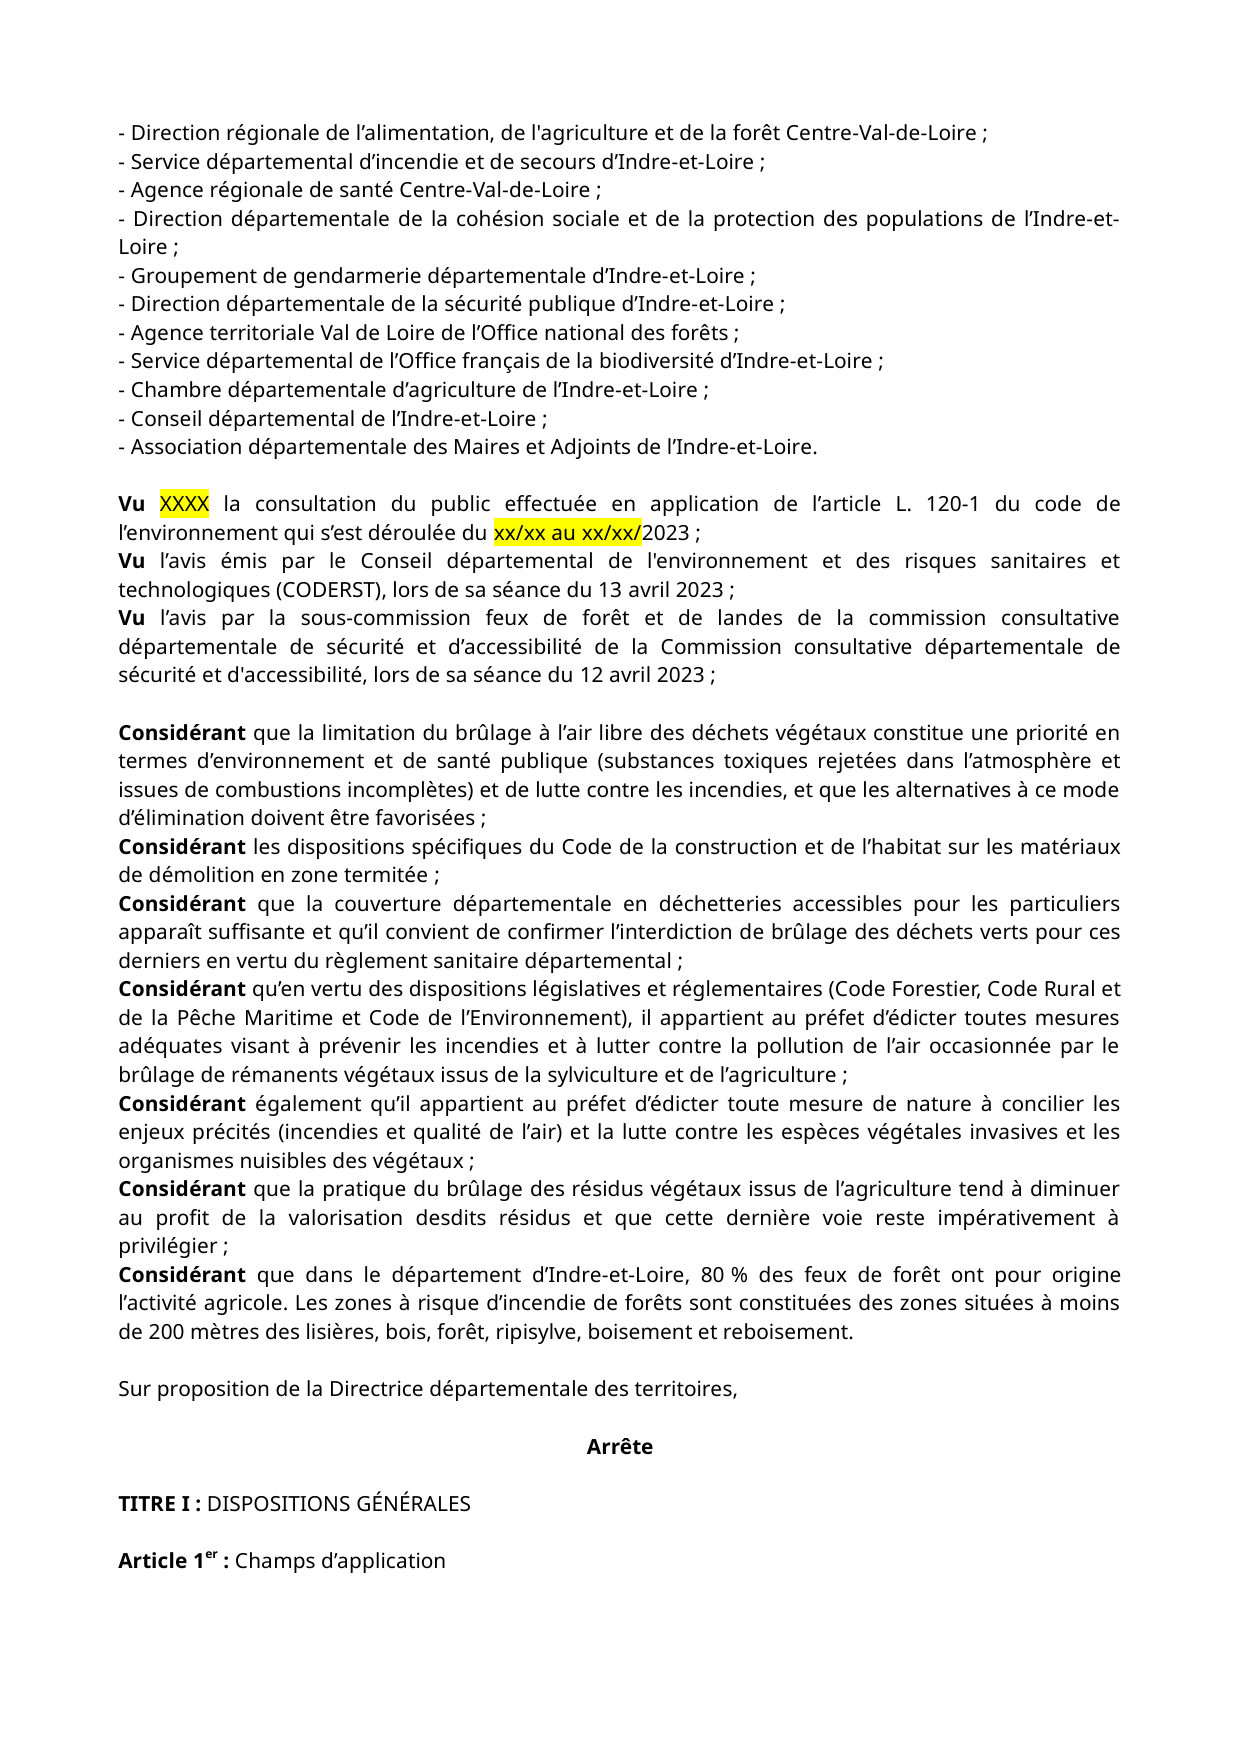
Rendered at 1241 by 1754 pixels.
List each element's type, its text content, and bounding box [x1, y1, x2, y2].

text Considérant les dispositions spécifiques du Code de la construction et de l’habitat sur les matériaux de démolition en zone termitée ; [118, 832, 1122, 889]
text Considérant que la limitation du brûlage à l’air libre des déchets végétaux constitue une priorité en termes d’environnement et de santé publique (substances toxiques rejetées dans l’atmosphère et issues de combustions incomplètes) et de lutte contre les incendies, et que les alternatives à ce mode d’élimination doivent être favorisées ; [118, 717, 1122, 832]
text Sur proposition de la Directrice départementale des territoires, [118, 1374, 1122, 1402]
text Considérant que dans le département d’Indre-et-Loire, 80 % des feux de forêt ont pour origine l’activité agricole. Les zones à risque d’incendie de forêts sont constituées des zones situées à moins de 200 mètres des lisières, bois, forêt, ripisylve, boisement et reboisement. [118, 1260, 1122, 1345]
text Vu XXXX la consultation du public effectuée en application de l’article L. 120-1 du code de l’environnement qui s’est déroulée du xx/xx au xx/xx/2023 ; [118, 489, 1122, 546]
text - Direction départementale de la sécurité publique d’Indre-et-Loire ; [118, 289, 1122, 318]
text - Association départementale des Maires et Adjoints de l’Indre-et-Loire. [118, 432, 1122, 461]
text - Agence régionale de santé Centre-Val-de-Loire ; [118, 175, 1122, 204]
text Vu l’avis émis par le Conseil départemental de l'environnement et des risques sanitaires et technologiques (CODERST), lors de sa séance du 13 avril 2023 ; [118, 546, 1122, 603]
text - Direction départementale de la cohésion sociale et de la protection des populations de l’Indre-et-Loire ; [118, 204, 1122, 261]
text Considérant qu’en vertu des dispositions législatives et réglementaires (Code Forestier, Code Rural et de la Pêche Maritime et Code de l’Environnement), il appartient au préfet d’édicter toutes mesures adéquates visant à prévenir les incendies et à lutter contre la pollution de l’air occasionnée par le brûlage de rémanents végétaux issus de la sylviculture et de l’agriculture ; [118, 974, 1122, 1088]
text - Groupement de gendarmerie départementale d’Indre-et-Loire ; [118, 261, 1122, 289]
text TITRE I : DISPOSITIONS GÉNÉRALES [118, 1489, 1122, 1517]
text - Agence territoriale Val de Loire de l’Office national des forêts ; [118, 318, 1122, 346]
text Article 1er : Champs d’application [118, 1546, 1122, 1574]
text - Service départemental de l’Office français de la biodiversité d’Indre-et-Loire ; [118, 346, 1122, 375]
text - Chambre départementale d’agriculture de l’Indre-et-Loire ; [118, 375, 1122, 403]
text - Service départemental d’incendie et de secours d’Indre-et-Loire ; [118, 147, 1122, 175]
text Considérant que la couverture départementale en déchetteries accessibles pour les particuliers apparaît suffisante et qu’il convient de confirmer l’interdiction de brûlage des déchets verts pour ces derniers en vertu du règlement sanitaire départemental ; [118, 889, 1122, 974]
text Considérant que la pratique du brûlage des résidus végétaux issus de l’agriculture tend à diminuer au profit de la valorisation desdits résidus et que cette dernière voie reste impérativement à privilégier ; [118, 1174, 1122, 1260]
text Vu l’avis par la sous-commission feux de forêt et de landes de la commission consultative départementale de sécurité et d’accessibilité de la Commission consultative départementale de sécurité et d'accessibilité, lors de sa séance du 12 avril 2023 ; [118, 603, 1122, 689]
text Considérant également qu’il appartient au préfet d’édicter toute mesure de nature à concilier les enjeux précités (incendies et qualité de l’air) et la lutte contre les espèces végétales invasives et les organismes nuisibles des végétaux ; [118, 1088, 1122, 1174]
text Arrête [118, 1432, 1122, 1460]
text - Direction régionale de l’alimentation, de l'agriculture et de la forêt Centre-Val-de-Loire ; [118, 118, 1122, 147]
text - Conseil départemental de l’Indre-et-Loire ; [118, 403, 1122, 432]
